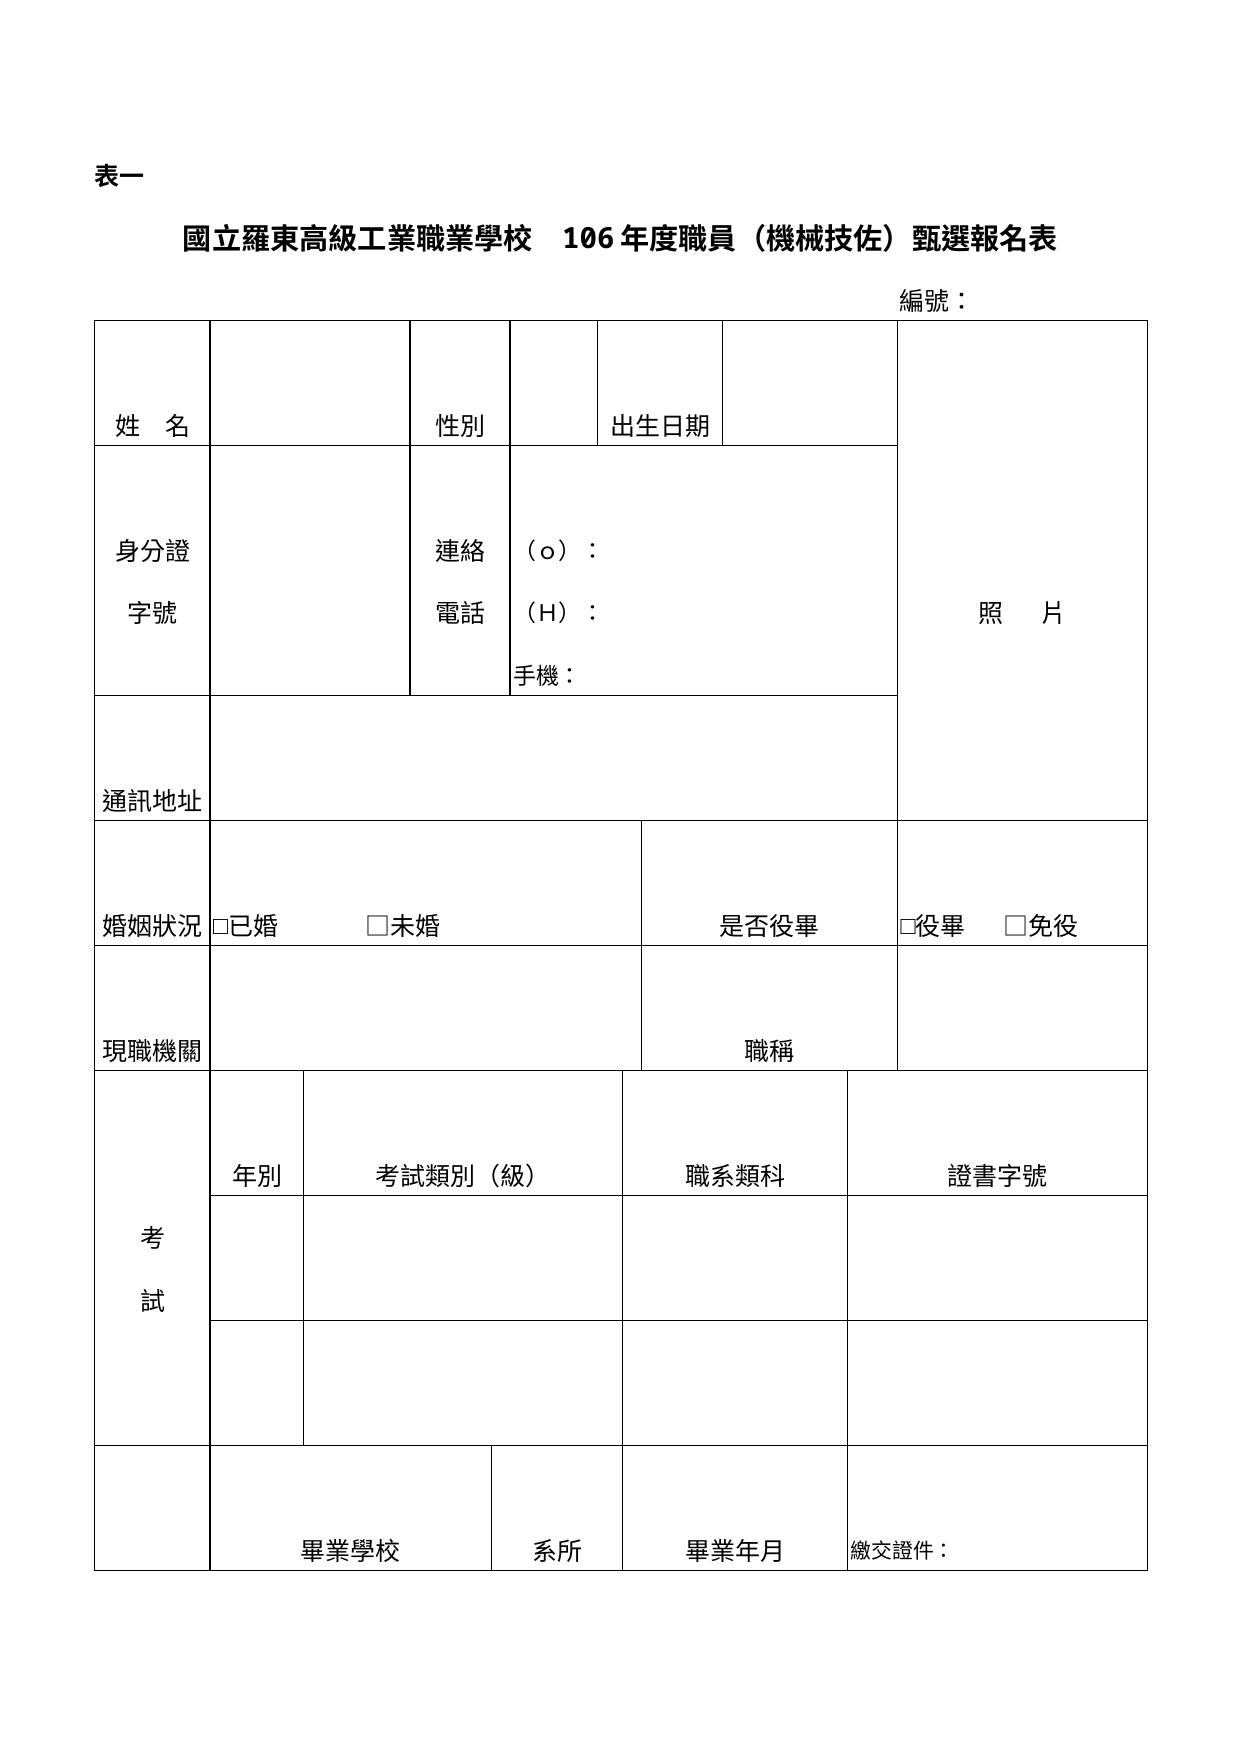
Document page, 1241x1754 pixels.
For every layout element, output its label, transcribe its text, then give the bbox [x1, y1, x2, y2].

text 編號： [94, 258, 1146, 320]
table_cell 通訊地址 [95, 696, 209, 820]
table_cell 考 試 [95, 1071, 209, 1445]
table_cell [304, 1196, 622, 1320]
table_cell 畢業學校 [211, 1446, 491, 1570]
table_cell 畢業年月 [623, 1446, 847, 1570]
table_cell 年別 [211, 1071, 303, 1195]
table_cell □已婚 □未婚 [211, 821, 641, 945]
table_cell [211, 696, 897, 820]
table_header 出生日期 [598, 321, 722, 445]
table_cell [623, 1196, 847, 1320]
table_cell [623, 1321, 847, 1445]
table_header [211, 321, 409, 445]
table_cell [848, 1321, 1147, 1445]
table_cell 考試類別（級） [304, 1071, 622, 1195]
table_cell 是否役畢 [642, 821, 897, 945]
table_cell [211, 446, 409, 695]
table_cell [95, 1446, 209, 1570]
text 國立羅東高級工業職業學校 106年度職員（機械技佐）甄選報名表 [94, 195, 1146, 258]
table_cell [848, 1196, 1147, 1320]
table_cell 職稱 [642, 946, 897, 1070]
table_cell （ｏ）： （Ｈ）： 手機： [511, 446, 897, 695]
table_cell 職系類科 [623, 1071, 847, 1195]
table_cell 身分證 字號 [95, 446, 209, 695]
table_header [723, 321, 897, 445]
table_cell 證書字號 [848, 1071, 1147, 1195]
table_cell [211, 1321, 303, 1445]
table_cell 現職機關 [95, 946, 209, 1070]
table_cell □役畢 □免役 [898, 821, 1147, 945]
table_cell [211, 1196, 303, 1320]
table_cell [211, 946, 641, 1070]
table_cell 婚姻狀況 [95, 821, 209, 945]
table_header [511, 321, 597, 445]
table_header 姓 名 [95, 321, 209, 445]
text 表一 [94, 133, 1146, 195]
table_cell 繳交證件： [848, 1446, 1147, 1570]
table_header 照 片 [898, 321, 1147, 820]
table_cell [304, 1321, 622, 1445]
table_cell 系所 [492, 1446, 622, 1570]
table_cell [898, 946, 1147, 1070]
table_header 性別 [411, 321, 509, 445]
table_cell 連絡 電話 [411, 446, 509, 695]
